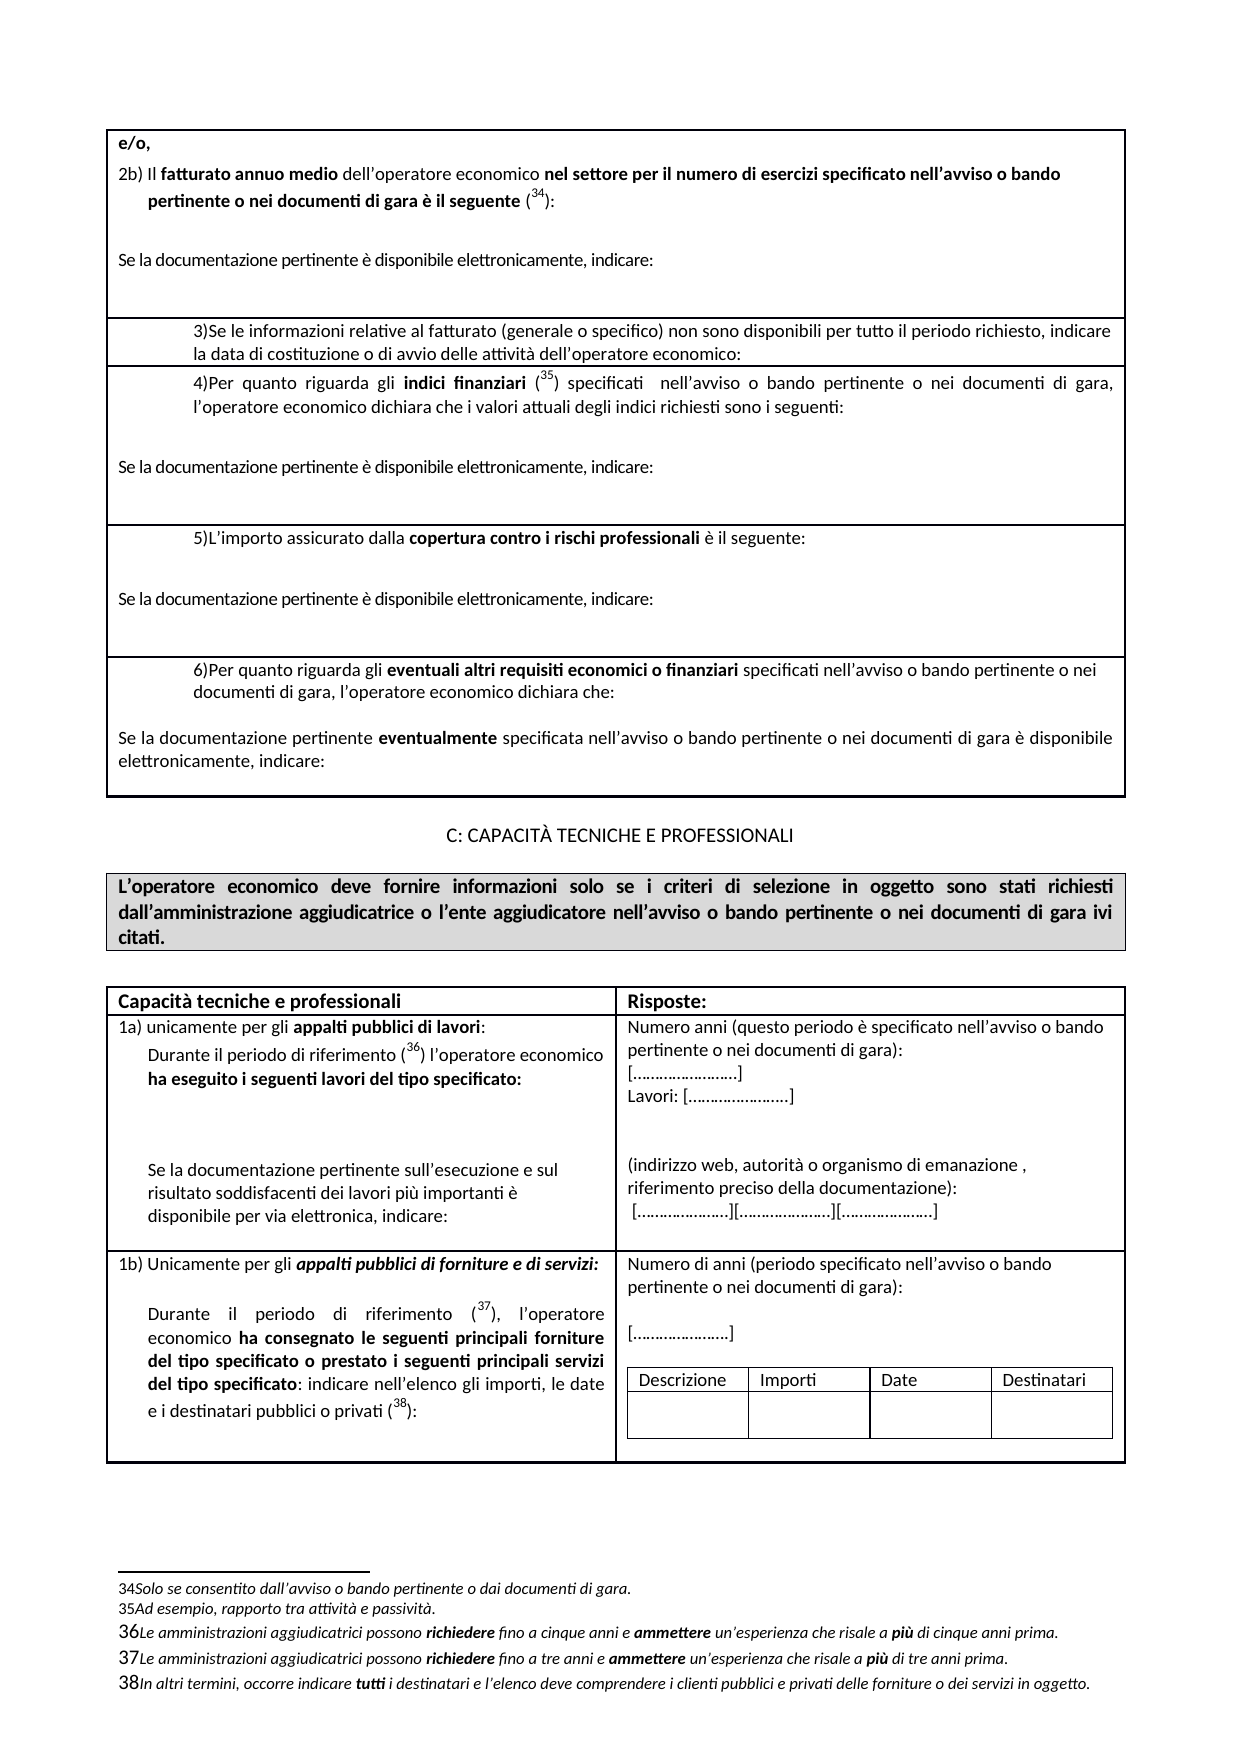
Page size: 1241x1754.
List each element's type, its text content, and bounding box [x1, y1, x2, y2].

text C: CAPACITÀ TECNICHE E PROFESSIONALI [118, 822, 1122, 848]
table_cell 1b) Unicamente per gli appalti pubblici di forniture e di servizi: Durante il periodo di riferimento (), l’operatore economico ha consegnato le seguenti principali forniture del tipo specificato o prestato i seguenti principali servizi del tipo specificato: indicare nell’elenco gli importi, le date e i destinatari pubblici o privati (): [108, 1252, 615, 1461]
table_header Descrizione [628, 1368, 748, 1391]
table_cell [871, 1392, 991, 1437]
table_header Risposte: [617, 988, 1124, 1014]
table_cell Numero anni (questo periodo è specificato nell’avviso o bando pertinente o nei documenti di gara): [……………………] Lavori: […………………..] (indirizzo web, autorità o organismo di emanazione , riferimento preciso della documentazione): […………………][…………………][…………………] [617, 1016, 1124, 1250]
table_cell Per quanto riguarda gli eventuali altri requisiti economici o finanziari specificati nell’avviso o bando pertinente o nei documenti di gara, l’operatore economico dichiara che: Se la documentazione pertinente eventualmente specificata nell’avviso o bando pertinente o nei documenti di gara è disponibile elettronicamente, indicare: [108, 658, 1124, 795]
table_cell [749, 1392, 869, 1437]
table_cell Numero di anni (periodo specificato nell’avviso o bando pertinente o nei documenti di gara): [………………….] [617, 1252, 1124, 1461]
table_header L’operatore economico deve fornire informazioni solo se i criteri di selezione in oggetto sono stati richiesti dall’amministrazione aggiudicatrice o l’ente aggiudicatore nell’avviso o bando pertinente o nei documenti di gara ivi citati. [107, 874, 1125, 950]
table_header Capacità tecniche e professionali [108, 988, 615, 1014]
table_cell Se le informazioni relative al fatturato (generale o specifico) non sono disponibili per tutto il periodo richiesto, indicare la data di costituzione o di avvio delle attività dell’operatore economico: [108, 319, 1124, 365]
table_header Importi [749, 1368, 869, 1391]
table_cell L’importo assicurato dalla copertura contro i rischi professionali è il seguente: Se la documentazione pertinente è disponibile elettronicamente, indicare: [108, 526, 1124, 656]
table_cell 1a) unicamente per gli appalti pubblici di lavori: Durante il periodo di riferimento () l’operatore economico ha eseguito i seguenti lavori del tipo specificato: Se la documentazione pertinente sull’esecuzione e sul risultato soddisfacenti dei lavori più importanti è disponibile per via elettronica, indicare: [108, 1016, 615, 1250]
table_cell [628, 1392, 748, 1437]
table_header Date [871, 1368, 991, 1391]
table_header Destinatari [992, 1368, 1112, 1391]
table_cell Per quanto riguarda gli indici finanziari () specificati nell’avviso o bando pertinente o nei documenti di gara, l’operatore economico dichiara che i valori attuali degli indici richiesti sono i seguenti: Se la documentazione pertinente è disponibile elettronicamente, indicare: [108, 367, 1124, 524]
table_cell [992, 1392, 1112, 1437]
table_cell e/o, 2b) Il fatturato annuo medio dell’operatore economico nel settore per il numero di esercizi specificato nell’avviso o bando pertinente o nei documenti di gara è il seguente (): Se la documentazione pertinente è disponibile elettronicamente, indicare: [108, 131, 1124, 317]
